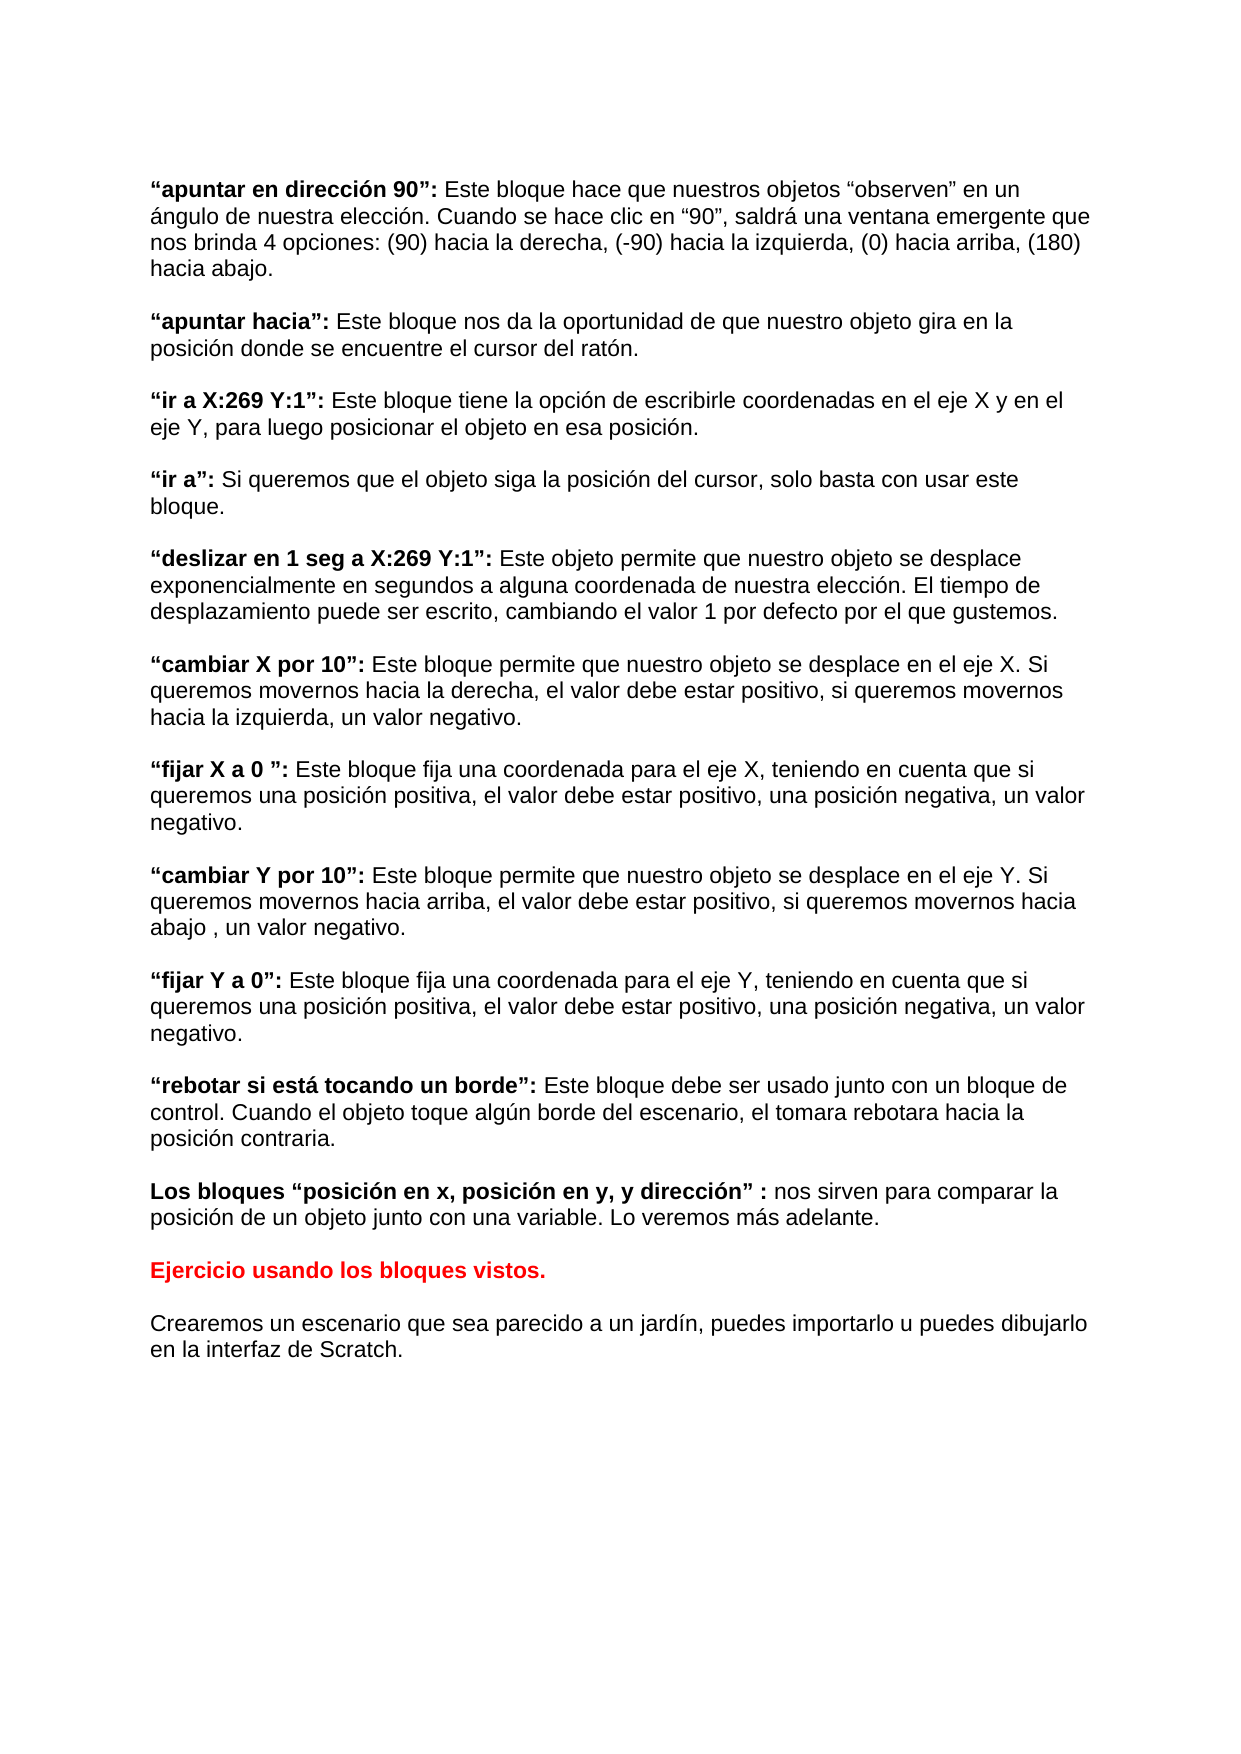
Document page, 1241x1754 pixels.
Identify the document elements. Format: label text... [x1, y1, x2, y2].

text Los bloques “posición en x, posición en y, y dirección” : nos sirven para comparar la posición de un objeto junto con una variable. Lo veremos más adelante. [150, 1178, 1091, 1231]
text “ir a X:269 Y:1”: Este bloque tiene la opción de escribirle coordenadas en el eje X y en el eje Y, para luego posicionar el objeto en esa posición. [150, 387, 1091, 440]
text “cambiar Y por 10”: Este bloque permite que nuestro objeto se desplace en el eje Y. Si queremos movernos hacia arriba, el valor debe estar positivo, si queremos movernos hacia abajo , un valor negativo. [150, 862, 1091, 941]
text Crearemos un escenario que sea parecido a un jardín, puedes importarlo u puedes dibujarlo en la interfaz de Scratch. [150, 1309, 1091, 1362]
text “ir a”: Si queremos que el objeto siga la posición del cursor, solo basta con usar este bloque. [150, 466, 1091, 519]
text “fijar Y a 0”: Este bloque fija una coordenada para el eje Y, teniendo en cuenta que si queremos una posición positiva, el valor debe estar positivo, una posición negativa, un valor negativo. [150, 967, 1091, 1046]
text “rebotar si está tocando un borde”: Este bloque debe ser usado junto con un bloque de control. Cuando el objeto toque algún borde del escenario, el tomara rebotara hacia la posición contraria. [150, 1072, 1091, 1151]
text Ejercicio usando los bloques vistos. [150, 1257, 1091, 1283]
text “apuntar en dirección 90”: Este bloque hace que nuestros objetos “observen” en un ángulo de nuestra elección. Cuando se hace clic en “90”, saldrá una ventana emergente que nos brinda 4 opciones: (90) hacia la derecha, (-90) hacia la izquierda, (0) hacia arriba, (180) hacia abajo. [150, 176, 1091, 282]
text “fijar X a 0 ”: Este bloque fija una coordenada para el eje X, teniendo en cuenta que si queremos una posición positiva, el valor debe estar positivo, una posición negativa, un valor negativo. [150, 756, 1091, 835]
text “deslizar en 1 seg a X:269 Y:1”: Este objeto permite que nuestro objeto se desplace exponencialmente en segundos a alguna coordenada de nuestra elección. El tiempo de desplazamiento puede ser escrito, cambiando el valor 1 por defecto por el que gustemos. [150, 545, 1091, 624]
text “cambiar X por 10”: Este bloque permite que nuestro objeto se desplace en el eje X. Si queremos movernos hacia la derecha, el valor debe estar positivo, si queremos movernos hacia la izquierda, un valor negativo. [150, 651, 1091, 730]
text “apuntar hacia”: Este bloque nos da la oportunidad de que nuestro objeto gira en la posición donde se encuentre el cursor del ratón. [150, 308, 1091, 361]
